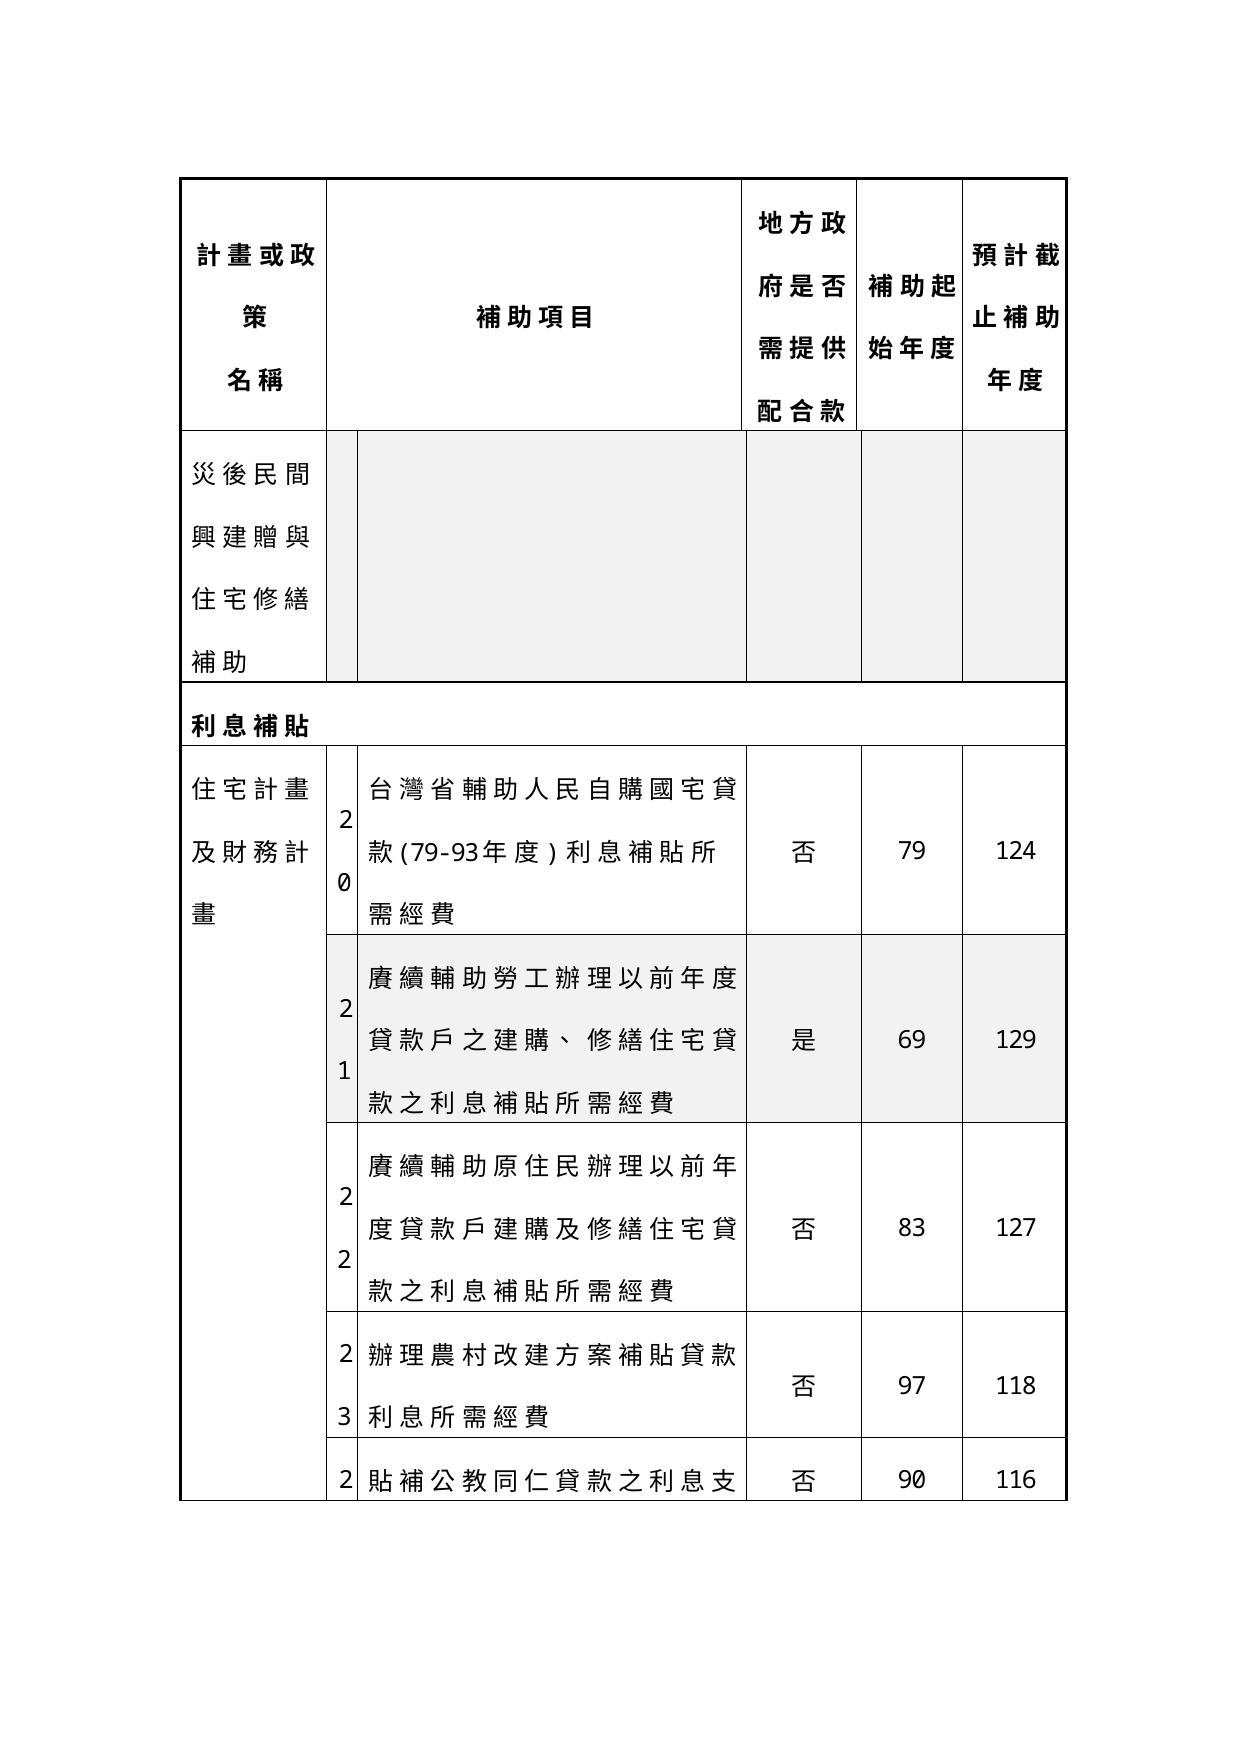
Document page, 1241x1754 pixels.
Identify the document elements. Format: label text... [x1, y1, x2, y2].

table_cell 災後民間興建贈與住宅修繕補助 [182, 431, 326, 681]
table_cell 21 [327, 935, 357, 1122]
table_cell [327, 431, 357, 681]
table_cell 否 [747, 1123, 861, 1311]
table_cell 116 [963, 1438, 1065, 1500]
table_cell [862, 431, 962, 681]
table_header 計畫或政策 名稱 [182, 180, 326, 430]
table_cell 22 [327, 1123, 357, 1311]
table_cell 賡續輔助勞工辦理以前年度貸款戶之建購、修繕住宅貸款之利息補貼所需經費 [358, 935, 746, 1122]
table_cell 23 [327, 1312, 357, 1437]
table_cell 是 [747, 935, 861, 1122]
table_cell 利息補貼 [182, 683, 1065, 745]
table_cell 118 [963, 1312, 1065, 1437]
table_cell [358, 431, 746, 681]
table_cell 辦理農村改建方案補貼貸款利息所需經費 [358, 1312, 746, 1437]
table_cell 129 [963, 935, 1065, 1122]
table_cell 124 [963, 746, 1065, 933]
table_cell 83 [862, 1123, 962, 1311]
table_cell 否 [747, 1312, 861, 1437]
table_header 補助項目 [327, 180, 741, 430]
table_cell 127 [963, 1123, 1065, 1311]
table_cell 台灣省輔助人民自購國宅貸款(79-93年度)利息補貼所需經費 [358, 746, 746, 933]
table_cell [963, 431, 1065, 681]
table_cell 2 [327, 1438, 357, 1500]
table_header 補助起始年度 [857, 180, 962, 430]
table_header 地方政府是否需提供配合款 [742, 180, 856, 430]
table_cell 20 [327, 746, 357, 933]
table_cell 否 [747, 746, 861, 933]
table_header 預計截止補助年度 [963, 180, 1065, 430]
table_cell 住宅計畫及財務計畫 [182, 746, 326, 1500]
table_cell 90 [862, 1438, 962, 1500]
table_cell 賡續輔助原住民辦理以前年度貸款戶建購及修繕住宅貸款之利息補貼所需經費 [358, 1123, 746, 1311]
table_cell 97 [862, 1312, 962, 1437]
table_cell 79 [862, 746, 962, 933]
table_cell 69 [862, 935, 962, 1122]
table_cell 否 [747, 1438, 861, 1500]
table_cell [747, 431, 861, 681]
table_cell 貼補公教同仁貸款之利息支 [358, 1438, 746, 1500]
